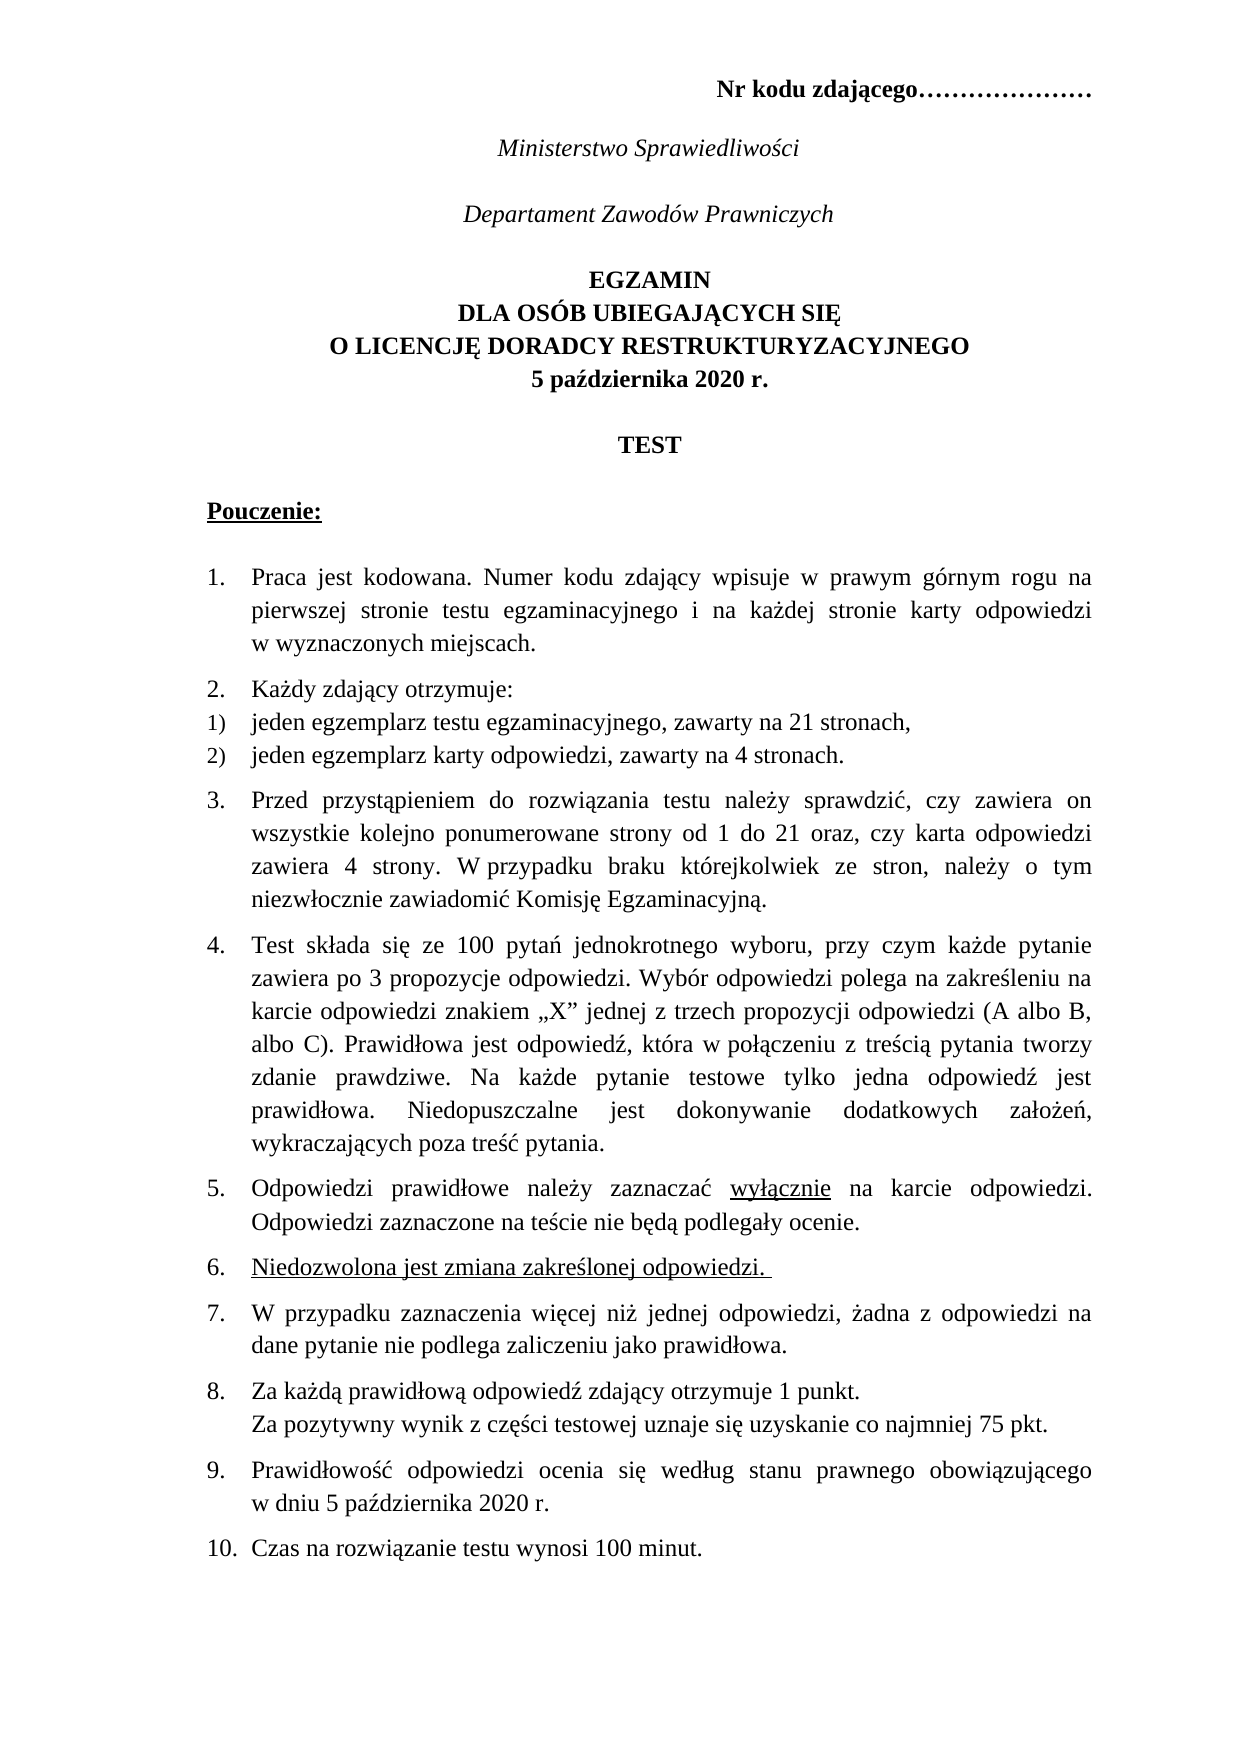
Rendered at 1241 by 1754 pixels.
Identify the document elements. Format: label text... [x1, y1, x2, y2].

text Ministerstwo Sprawiedliwości [207, 133, 1093, 162]
text 8. Za każdą prawidłową odpowiedź zdający otrzymuje 1 punkt. [207, 1376, 1093, 1405]
text Departament Zawodów Prawniczych [207, 199, 1093, 228]
text 9. Prawidłowość odpowiedzi ocenia się według stanu prawnego obowiązującego w dniu 5 października 2020 r. [207, 1455, 1093, 1516]
text Za pozytywny wynik z części testowej uznaje się uzyskanie co najmniej 75 pkt. [207, 1409, 1093, 1438]
text 6. Niedozwolona jest zmiana zakreślonej odpowiedzi. [207, 1252, 1093, 1281]
text 4. Test składa się ze 100 pytań jednokrotnego wyboru, przy czym każde pytanie zawiera po 3 propozycje odpowiedzi. Wybór odpowiedzi polega na zakreśleniu na karcie odpowiedzi znakiem „X” jednej z trzech propozycji odpowiedzi (A albo B, albo C). Prawidłowa jest odpowiedź, która w połączeniu z treścią pytania tworzy zdanie prawdziwe. Na każde pytanie testowe tylko jedna odpowiedź jest prawidłowa. Niedopuszczalne jest dokonywanie dodatkowych założeń, wykraczających poza treść pytania. [207, 930, 1093, 1157]
text 5. Odpowiedzi prawidłowe należy zaznaczać wyłącznie na karcie odpowiedzi. Odpowiedzi zaznaczone na teście nie będą podlegały ocenie. [207, 1173, 1093, 1235]
text 2. Każdy zdający otrzymuje: [207, 674, 1093, 702]
list Praca jest kodowana. Numer kodu zdający wpisuje w prawym górnym rogu na pierwszej stronie testu egzaminacyjnego i na każdej stronie karty odpowiedzi w wyznaczonych miejscach. [207, 562, 1093, 657]
text O LICENCJĘ DORADCY RESTRUKTURYZACYJNEGO [207, 331, 1093, 360]
text 5 października 2020 r. [207, 364, 1093, 393]
list jeden egzemplarz karty odpowiedzi, zawarty na 4 stronach. [207, 740, 1093, 768]
text 7. W przypadku zaznaczenia więcej niż jednej odpowiedzi, żadna z odpowiedzi na dane pytanie nie podlega zaliczeniu jako prawidłowa. [207, 1298, 1093, 1359]
list jeden egzemplarz testu egzaminacyjnego, zawarty na 21 stronach, [207, 707, 1093, 736]
text EGZAMIN [207, 265, 1093, 294]
text 3. Przed przystąpieniem do rozwiązania testu należy sprawdzić, czy zawiera on wszystkie kolejno ponumerowane strony od 1 do 21 oraz, czy karta odpowiedzi zawiera 4 strony. W przypadku braku którejkolwiek ze stron, należy o tym niezwłocznie zawiadomić Komisję Egzaminacyjną. [207, 785, 1093, 913]
text DLA OSÓB UBIEGAJĄCYCH SIĘ [207, 298, 1093, 327]
text 10. Czas na rozwiązanie testu wynosi 100 minut. [207, 1533, 1093, 1562]
text TEST [207, 430, 1093, 459]
text Pouczenie: [207, 496, 1093, 525]
